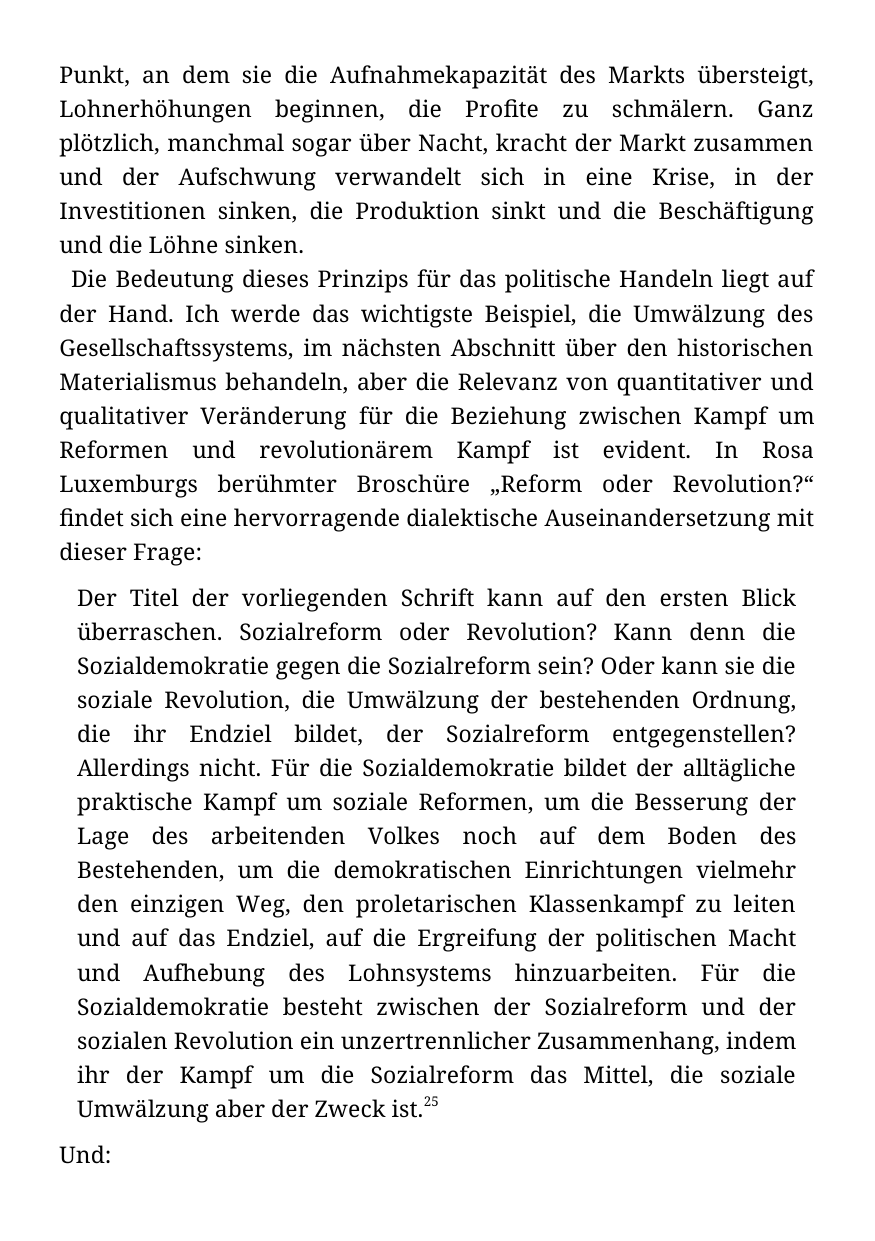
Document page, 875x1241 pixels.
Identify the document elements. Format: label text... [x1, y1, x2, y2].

text Und: [59, 1138, 815, 1169]
text Punkt, an dem sie die Aufnahmekapazität des Markts übersteigt, Lohnerhöhungen beginnen, die Profite zu schmälern. Ganz plötzlich, manchmal sogar über Nacht, kracht der Markt zusammen und der Aufschwung verwandelt sich in eine Krise, in der Investitionen sinken, die Produktion sinkt und die Beschäftigung und die Löhne sinken. [59, 59, 815, 260]
text Der Titel der vorliegenden Schrift kann auf den ersten Blick überraschen. Sozialreform oder Revolution? Kann denn die Sozialdemokratie gegen die Sozialreform sein? Oder kann sie die soziale Revolution, die Umwälzung der bestehenden Ordnung, die ihr Endziel bildet, der Sozialreform entgegenstellen? Allerdings nicht. Für die Sozialdemokratie bildet der alltägliche praktische Kampf um soziale Reformen, um die Besserung der Lage des arbeitenden Volkes noch auf dem Boden des Bestehenden, um die demokratischen Einrichtungen vielmehr den einzigen Weg, den proletarischen Klassenkampf zu leiten und auf das Endziel, auf die Ergreifung der politischen Macht und Aufhebung des Lohnsystems hinzuarbeiten. Für die Sozialdemokratie besteht zwischen der Sozialreform und der sozialen Revolution ein unzertrennlicher Zusammenhang, indem ihr der Kampf um die Sozialreform das Mittel, die soziale Umwälzung aber der Zweck ist. [77, 582, 797, 1124]
text Die Bedeutung dieses Prinzips für das politische Handeln liegt auf der Hand. Ich werde das wichtigste Beispiel, die Umwälzung des Gesellschaftssystems, im nächsten Abschnitt über den historischen Materialismus behandeln, aber die Relevanz von quantitativer und qualitativer Veränderung für die Beziehung zwischen Kampf um Reformen und revolutionärem Kampf ist evident. In Rosa Luxemburgs berühmter Broschüre „Reform oder Revolution?“ findet sich eine hervorragende dialektische Auseinandersetzung mit dieser Frage: [59, 263, 815, 567]
